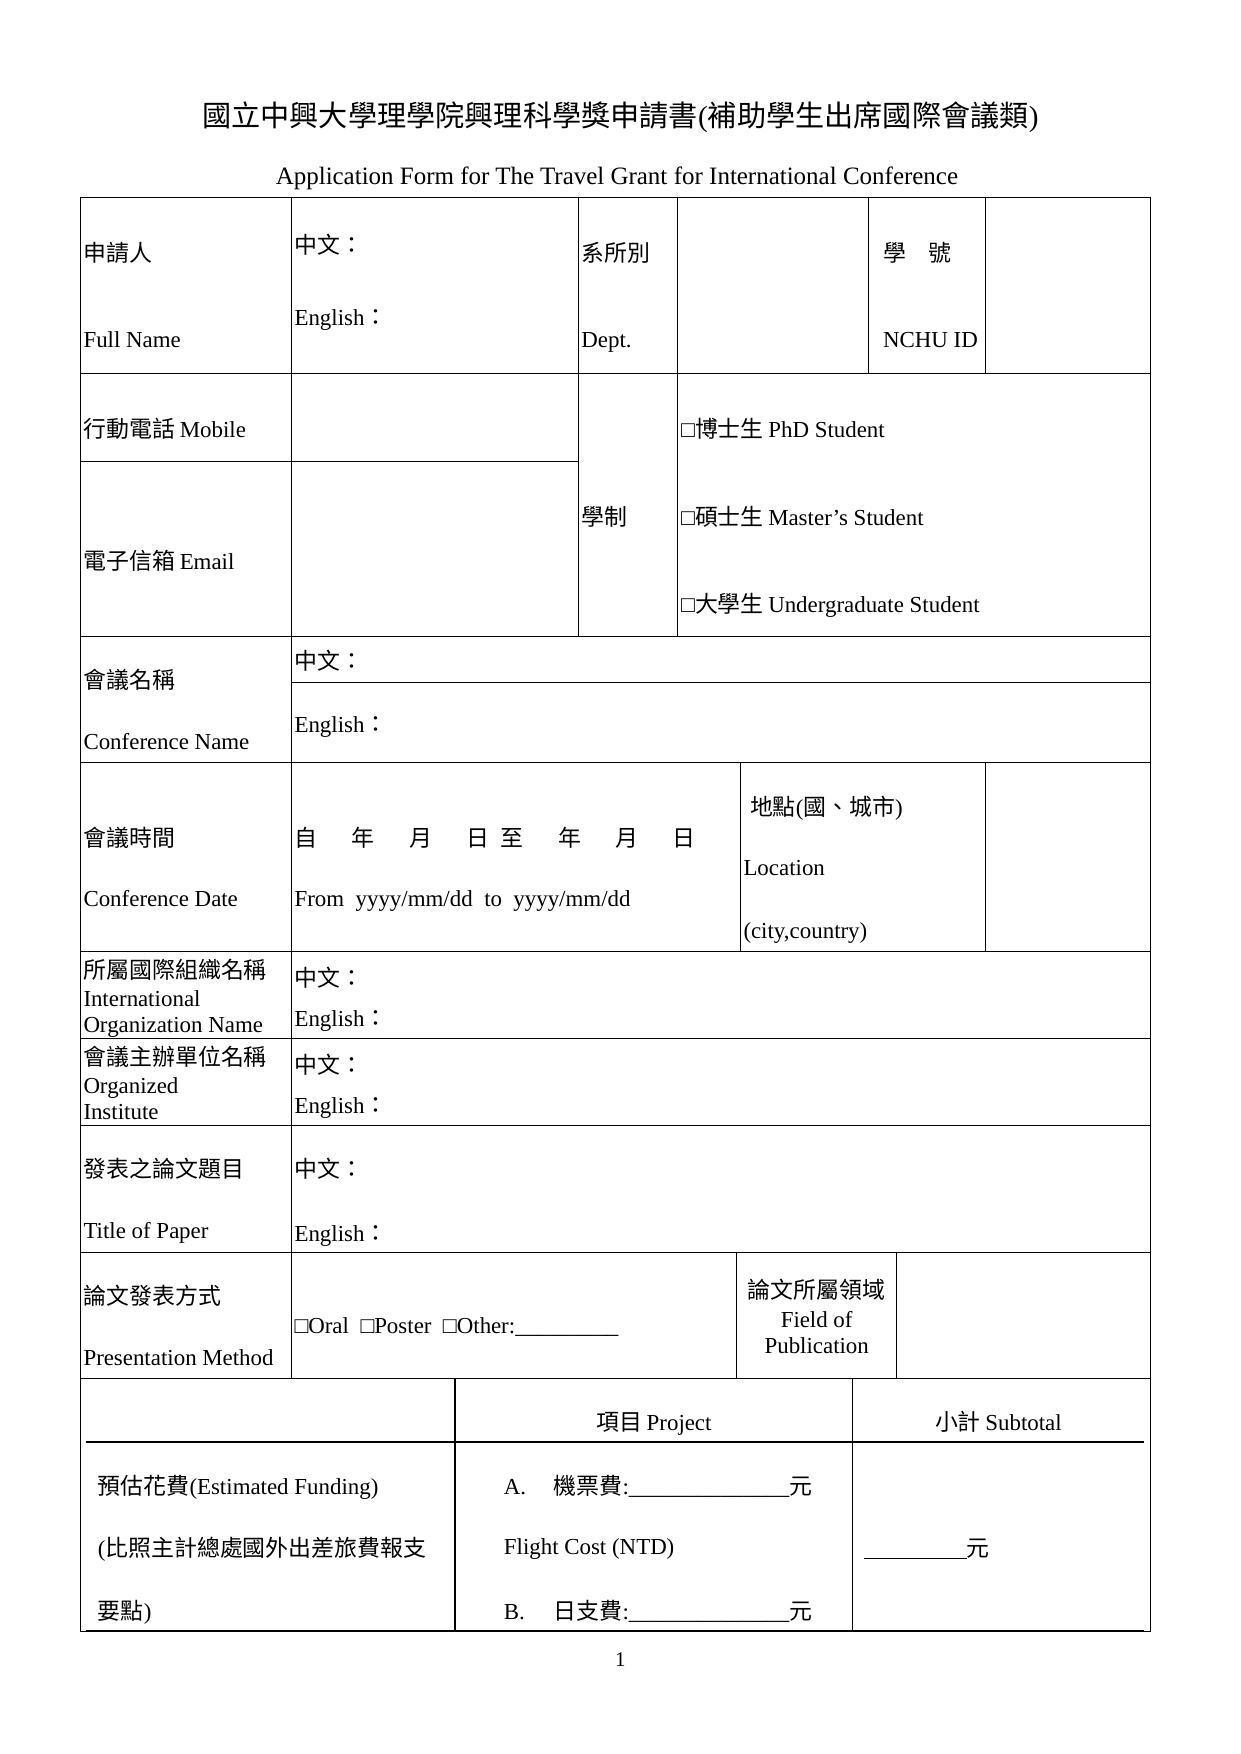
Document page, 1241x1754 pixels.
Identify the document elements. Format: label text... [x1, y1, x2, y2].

table_cell [897, 1253, 1150, 1378]
table_header 學 號 NCHU ID [869, 198, 985, 373]
table_header 中文： English： [292, 198, 578, 373]
table_cell 論文發表方式 Presentation Method [81, 1253, 291, 1378]
table_header 申請人 Full Name [81, 198, 291, 373]
table_cell 電子信箱Email [81, 462, 291, 636]
table_cell [1151, 1378, 1160, 1631]
table_cell [1151, 1252, 1160, 1378]
table_cell 中文： English： [292, 1039, 1150, 1125]
table_cell 論文所屬領域 Field of Publication [737, 1253, 896, 1378]
table_cell [986, 763, 1150, 951]
table_cell [1151, 461, 1160, 636]
table_cell [1151, 1188, 1160, 1252]
table_cell 會議時間 Conference Date [81, 763, 291, 951]
table_cell [1151, 636, 1160, 682]
table_cell [1151, 373, 1160, 461]
table_cell 發表之論文題目 Title of Paper [81, 1126, 291, 1252]
table_cell 中文： English： [292, 952, 1150, 1038]
table_cell [1144, 1379, 1150, 1631]
table_header 系所別 Dept. [579, 198, 677, 373]
table_cell □博士生PhD Student □碩士生Master’s Student □大學生Undergraduate Student [678, 374, 1150, 636]
table_cell 會議名稱 Conference Name [81, 637, 291, 762]
table_cell 所屬國際組織名稱 International Organization Name [81, 952, 291, 1038]
table_cell 地點(國、城市) Location (city,country) [741, 763, 985, 951]
table_cell [1151, 682, 1160, 762]
table_header 項目Project [456, 1379, 852, 1441]
table_header [1151, 197, 1160, 373]
table_cell English： [292, 683, 1150, 762]
table_cell 機票費:______________元 Flight Cost (NTD) 日支費:______________元 [456, 1443, 852, 1630]
table_header [86, 1379, 454, 1441]
table_cell [1151, 1038, 1160, 1125]
table_header [678, 198, 868, 373]
table_cell 中文： [292, 637, 1150, 682]
table_cell 會議主辦單位名稱 Organized Institute [81, 1039, 291, 1125]
table_cell [1151, 951, 1160, 1038]
table_cell 元 [853, 1443, 1144, 1630]
text Application Form for The Travel Grant for International Conference [75, 134, 1165, 197]
table_cell 中文： [292, 1126, 1150, 1188]
text 國立中興大學理學院興理科學獎申請書(補助學生出席國際會議類) [75, 72, 1165, 134]
table_cell □Oral □Poster □Other:_________ [292, 1253, 736, 1378]
table_cell [81, 1379, 86, 1631]
table_cell [292, 462, 578, 636]
table_cell [1151, 1125, 1160, 1188]
table_cell [1151, 762, 1160, 951]
table_header [986, 198, 1150, 373]
table_cell English： [292, 1188, 1150, 1252]
table_header 小計Subtotal [853, 1379, 1144, 1441]
table_cell 自 年 月 日 至 年 月 日 From yyyy/mm/dd to yyyy/mm/dd [292, 763, 740, 951]
table_cell 行動電話Mobile [81, 374, 291, 461]
table_cell 預估花費(Estimated Funding) (比照主計總處國外出差旅費報支要點) [86, 1443, 454, 1630]
table_cell [292, 374, 578, 461]
table_cell 學制 [579, 374, 677, 636]
